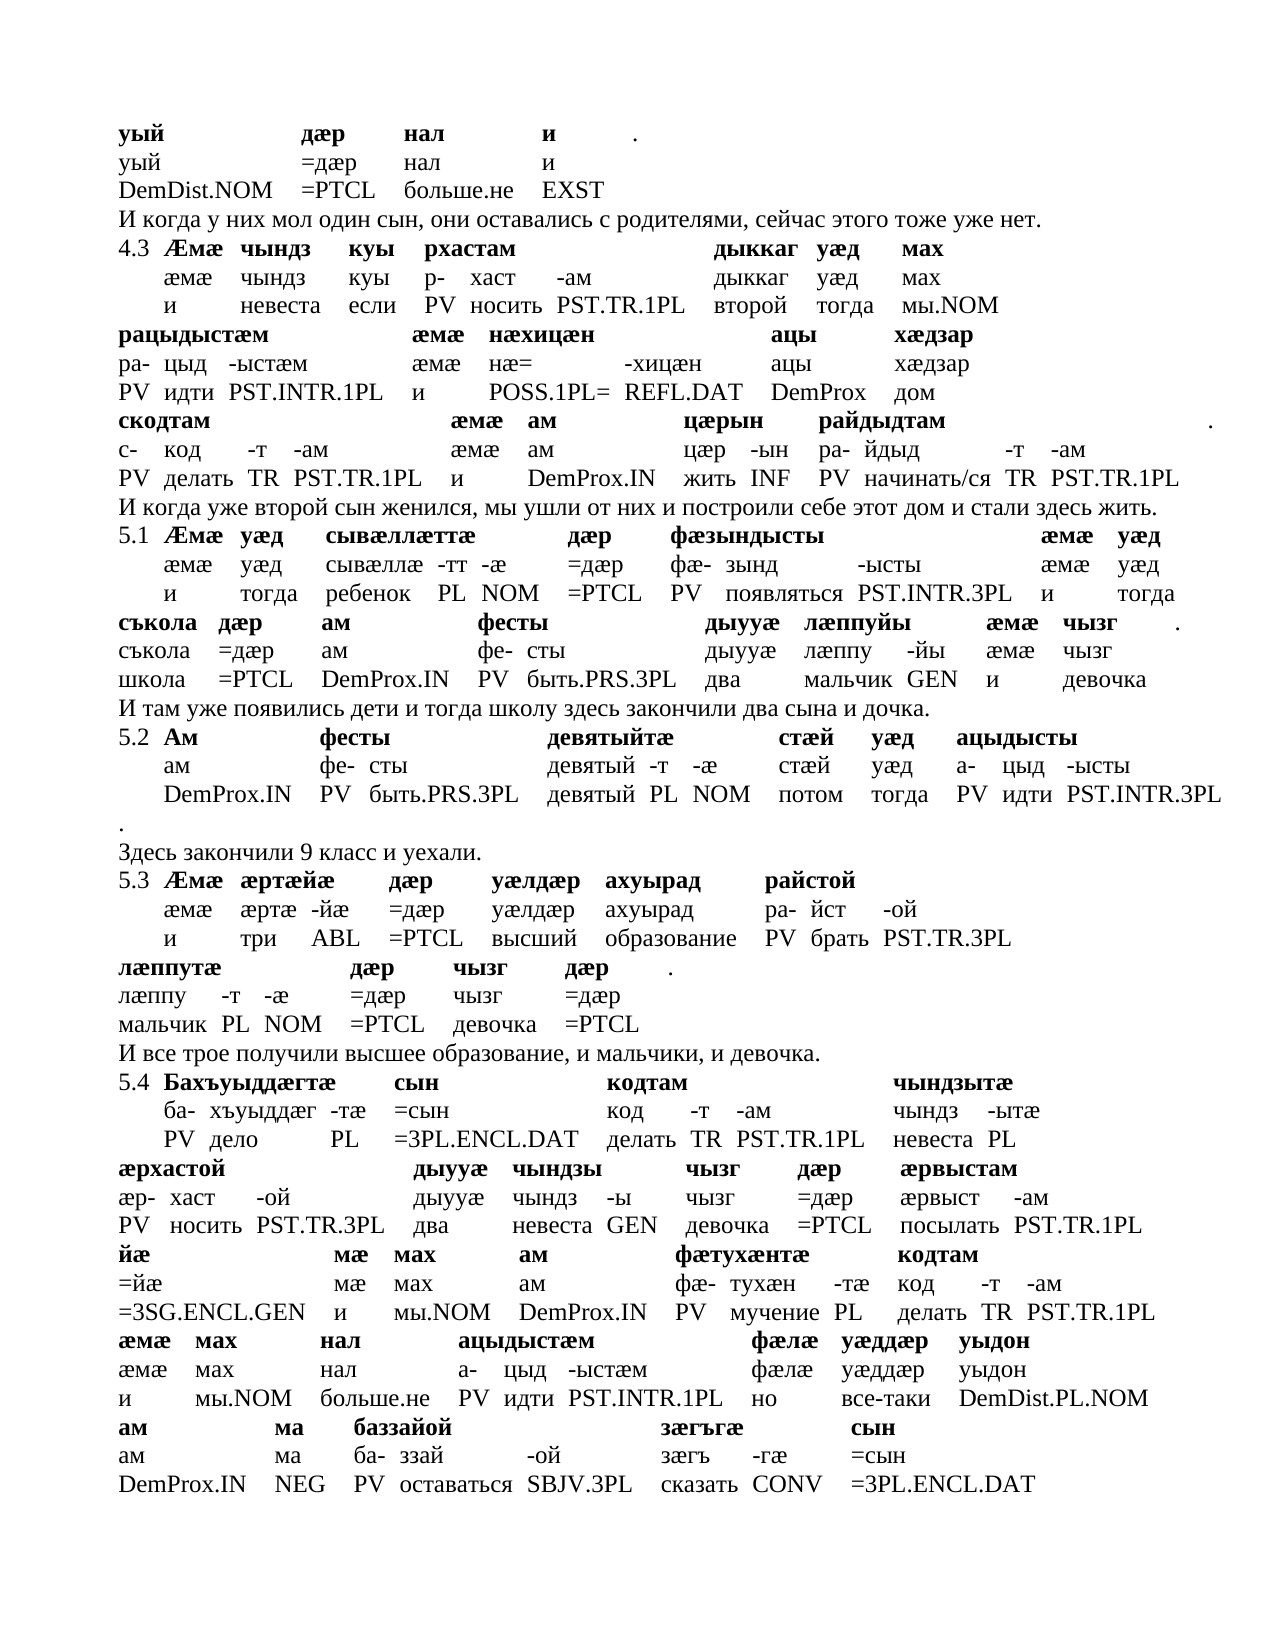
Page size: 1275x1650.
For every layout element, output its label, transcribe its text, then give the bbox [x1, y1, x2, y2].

text DemProx.IN [527, 463, 656, 492]
text мах [902, 233, 1013, 262]
text -йæ [311, 894, 361, 923]
text лæппу [118, 981, 207, 1009]
text PV [118, 1211, 156, 1239]
text больше.не [404, 176, 514, 204]
text мах [394, 1268, 491, 1297]
text PL [330, 1124, 366, 1153]
text хаст [470, 262, 543, 291]
text мы.NOM [394, 1297, 491, 1326]
text PV [675, 1297, 716, 1326]
text POSS.1PL= [488, 377, 610, 406]
text и [542, 118, 618, 147]
text чызг [453, 981, 537, 1009]
text чызг [453, 952, 551, 981]
text дыууæ [705, 636, 776, 664]
text нал [320, 1354, 430, 1383]
text хаст [169, 1182, 242, 1211]
text ацыдыстæм [458, 1326, 737, 1354]
text 4.3 [118, 233, 149, 262]
text девятый [547, 779, 635, 808]
text фесты [477, 607, 691, 636]
text PST.INTR.3PL [857, 578, 1013, 607]
text фе- [477, 636, 513, 664]
text -ам [293, 434, 423, 463]
text и [412, 377, 461, 406]
text ам [118, 1412, 261, 1441]
text сывæллæ [325, 549, 423, 578]
text -æ [481, 549, 540, 578]
text PV [353, 1469, 386, 1498]
text =дæр [388, 894, 464, 923]
text -ытæ [987, 1096, 1040, 1124]
text TR [981, 1297, 1013, 1326]
text лæппуйы [804, 607, 972, 636]
text PV [477, 664, 513, 693]
text уæд [871, 722, 942, 751]
text INF [750, 463, 791, 492]
text æмæ [118, 1354, 167, 1383]
text NOM [481, 578, 540, 607]
text -ой [256, 1182, 385, 1211]
text сын [394, 1067, 593, 1096]
text -ы [606, 1182, 658, 1211]
text цыд [1002, 751, 1053, 779]
text и [1041, 578, 1090, 607]
text дыууæ [413, 1182, 484, 1211]
text ам [527, 434, 656, 463]
text фесты [319, 722, 533, 751]
text æмæ [986, 607, 1049, 636]
text и [986, 664, 1035, 693]
text æрхастой [118, 1153, 399, 1182]
text чызг [1063, 607, 1161, 636]
text REFL.DAT [624, 377, 743, 406]
text код [607, 1096, 676, 1124]
text невеста [240, 291, 321, 319]
text PV [956, 779, 988, 808]
text =сын [394, 1096, 579, 1124]
text PV [319, 779, 355, 808]
text И все трое получили высшее образование, и мальчики, и девочка. [118, 1038, 1249, 1067]
text фæзындысты [670, 521, 1027, 549]
text фæлæ [751, 1326, 827, 1354]
text NOM [692, 779, 751, 808]
text =дæр [567, 549, 643, 578]
text хъуыддæг [209, 1096, 316, 1124]
text а- [956, 751, 988, 779]
text мæ [333, 1268, 366, 1297]
text æмæ [163, 894, 212, 923]
text цыд [504, 1354, 554, 1383]
text -тæ [330, 1096, 366, 1124]
text -т [649, 751, 678, 779]
text фе- [319, 751, 355, 779]
text -ой [883, 894, 1012, 923]
text ацыдысты [956, 722, 1236, 751]
text =PTCL [388, 923, 464, 952]
text брать [810, 923, 869, 952]
text фæ- [670, 549, 712, 578]
text Ам [163, 722, 306, 751]
text если [348, 291, 396, 319]
text æмæ [450, 434, 499, 463]
text тогда [816, 291, 874, 319]
text дыккаг [713, 233, 803, 262]
text дæр [564, 952, 654, 981]
text нал [404, 147, 514, 176]
text И там уже появились дети и тогда школу здесь закончили два сына и дочка. [118, 693, 1249, 722]
text ацы [771, 348, 866, 377]
text -ысты [857, 549, 1013, 578]
text и [163, 291, 212, 319]
text и [542, 147, 604, 176]
text æмæ [1041, 549, 1090, 578]
text æмæ [986, 636, 1035, 664]
text съкола [118, 636, 191, 664]
text PST.INTR.1PL [228, 377, 384, 406]
text чындз [893, 1096, 973, 1124]
text -йы [907, 636, 958, 664]
text все-таки [841, 1383, 931, 1412]
text Æмæ [163, 233, 226, 262]
text æмæ [163, 549, 212, 578]
text девятыйтæ [547, 722, 764, 751]
text тогда [240, 578, 298, 607]
text рацыдыстæм [118, 319, 398, 348]
text =3SG.ENCL.GEN [118, 1297, 306, 1326]
text появляться [725, 578, 843, 607]
text фæ- [675, 1268, 716, 1297]
text DemProx.IN [321, 664, 449, 693]
text идти [164, 377, 214, 406]
text . [667, 952, 688, 981]
text -тæ [834, 1268, 870, 1297]
text мы.NOM [902, 291, 999, 319]
text =PTCL [567, 578, 643, 607]
text 5.3 [118, 866, 149, 894]
text съкола [118, 607, 204, 636]
text -æ [264, 981, 322, 1009]
text -ысты [1066, 751, 1222, 779]
text куы [348, 262, 396, 291]
text . [118, 808, 139, 837]
text Æмæ [163, 866, 226, 894]
text скодтам [118, 406, 437, 434]
text И когда у них мол один сын, они оставались с родителями, сейчас этого тоже уже нет. [118, 204, 1249, 233]
text цыд [164, 348, 214, 377]
text PL [221, 1009, 250, 1038]
text чызг [685, 1153, 783, 1182]
text PST.TR.1PL [1013, 1211, 1143, 1239]
text =йæ [118, 1268, 306, 1297]
text -ам [1027, 1268, 1156, 1297]
text делать [164, 463, 234, 492]
text SBJV.3PL [527, 1469, 633, 1498]
text уæддæр [841, 1326, 945, 1354]
text PST.INTR.1PL [568, 1383, 724, 1412]
text ахуырад [605, 894, 737, 923]
text PV [163, 1124, 196, 1153]
text -т [221, 981, 250, 1009]
text ма [274, 1441, 326, 1469]
text DemDist.NOM [118, 176, 273, 204]
text ззай [399, 1441, 513, 1469]
text DemProx.IN [118, 1469, 247, 1498]
text чындз [240, 262, 321, 291]
text чындз [512, 1182, 593, 1211]
text зæгъгæ [661, 1412, 837, 1441]
text PV [764, 923, 797, 952]
text чызг [1063, 636, 1147, 664]
text мах [195, 1326, 306, 1354]
text райдыдтам [818, 406, 1194, 434]
text дыууæ [705, 607, 790, 636]
text =PTCL [218, 664, 293, 693]
text ра- [818, 434, 850, 463]
text PST.TR.1PL [556, 291, 686, 319]
text дæр [350, 952, 439, 981]
text чындзы [512, 1153, 672, 1182]
text -т [247, 434, 279, 463]
text уæлдæр [491, 866, 591, 894]
text потом [778, 779, 843, 808]
text хæдзар [894, 319, 983, 348]
text чындз [240, 233, 334, 262]
text дыууæ [413, 1153, 498, 1182]
text с- [118, 434, 150, 463]
text -ам [736, 1096, 865, 1124]
text два [413, 1211, 484, 1239]
text и [118, 1383, 167, 1412]
text И когда уже второй сын женился, мы ушли от них и построили себе этот дом и стали здесь жить. [118, 492, 1249, 521]
text дæр [218, 607, 307, 636]
text ахуырад [605, 866, 751, 894]
text ам [519, 1239, 661, 1268]
text GEN [907, 664, 958, 693]
text EXST [542, 176, 604, 204]
text лæппутæ [118, 952, 336, 981]
text посылать [900, 1211, 1000, 1239]
text сын [851, 1412, 1049, 1441]
text уæд [816, 262, 874, 291]
text PL [987, 1124, 1040, 1153]
text =дæр [218, 636, 293, 664]
text образование [605, 923, 737, 952]
text NEG [274, 1469, 326, 1498]
text PST.TR.1PL [293, 463, 423, 492]
text æмæ [1041, 521, 1104, 549]
text идти [1002, 779, 1053, 808]
text уæд [871, 751, 929, 779]
text баззайой [353, 1412, 647, 1441]
text =PTCL [564, 1009, 640, 1038]
text =дæр [350, 981, 425, 1009]
text æрвыст [900, 1182, 1000, 1211]
text стæй [778, 722, 857, 751]
text PL [649, 779, 678, 808]
text PST.TR.1PL [736, 1124, 865, 1153]
text мы.NOM [195, 1383, 292, 1412]
text -т [690, 1096, 722, 1124]
text æмæ [412, 319, 475, 348]
text дом [894, 377, 969, 406]
text тогда [1117, 578, 1175, 607]
text =сын [851, 1441, 1036, 1469]
text . [1174, 607, 1195, 636]
text -ын [750, 434, 791, 463]
text æрвыстам [900, 1153, 1157, 1182]
text мах [195, 1354, 292, 1383]
text оставаться [399, 1469, 513, 1498]
text -ыстæм [568, 1354, 724, 1383]
text DemProx.IN [519, 1297, 647, 1326]
text -т [1005, 434, 1037, 463]
text дело [209, 1124, 316, 1153]
text =дæр [564, 981, 640, 1009]
text 5.2 [118, 722, 149, 751]
text сказать [661, 1469, 738, 1498]
text -ыстæм [228, 348, 384, 377]
text æмæ [412, 348, 461, 377]
text -тт [437, 549, 467, 578]
text йст [810, 894, 869, 923]
text -ам [1051, 434, 1180, 463]
text стæй [778, 751, 843, 779]
text чындзытæ [893, 1067, 1054, 1096]
text CONV [752, 1469, 823, 1498]
text мальчик [804, 664, 893, 693]
text -æ [692, 751, 751, 779]
text носить [169, 1211, 242, 1239]
text дæр [797, 1153, 886, 1182]
text делать [607, 1124, 676, 1153]
text фæтухæнтæ [675, 1239, 883, 1268]
text -ам [556, 262, 686, 291]
text уæд [816, 233, 888, 262]
text Бахъуыддæгтæ [163, 1067, 380, 1096]
text невеста [512, 1211, 593, 1239]
text NOM [264, 1009, 322, 1038]
text цæр [683, 434, 736, 463]
text нал [404, 118, 528, 147]
text ра- [118, 348, 150, 377]
text куы [348, 233, 410, 262]
text тухæн [730, 1268, 820, 1297]
text ребенок [325, 578, 423, 607]
text æртæйæ [240, 866, 375, 894]
text а- [458, 1354, 490, 1383]
text девочка [685, 1211, 769, 1239]
text ма [274, 1412, 339, 1441]
text -ам [1013, 1182, 1143, 1211]
text ам [527, 406, 669, 434]
text TR [247, 463, 279, 492]
text код [164, 434, 234, 463]
text дæр [301, 118, 390, 147]
text æр- [118, 1182, 156, 1211]
text уый [118, 147, 273, 176]
text код [897, 1268, 967, 1297]
text кодтам [607, 1067, 879, 1096]
text райстой [764, 866, 1026, 894]
text мæ [333, 1239, 380, 1268]
text нæхицæн [488, 319, 757, 348]
text ам [163, 751, 292, 779]
text дæр [567, 521, 656, 549]
text уый [118, 118, 287, 147]
text уæлдæр [491, 894, 577, 923]
text уæддæр [841, 1354, 931, 1383]
text девятый [547, 751, 635, 779]
text зæгъ [661, 1441, 738, 1469]
text и [333, 1297, 366, 1326]
text уæд [240, 521, 312, 549]
text PV [118, 377, 150, 406]
text мучение [730, 1297, 820, 1326]
text =PTCL [301, 176, 376, 204]
text -хицæн [624, 348, 743, 377]
text но [751, 1383, 813, 1412]
text лæппу [804, 636, 893, 664]
text носить [470, 291, 543, 319]
text ам [321, 636, 449, 664]
text æмæ [450, 406, 513, 434]
text DemDist.PL.NOM [958, 1383, 1149, 1412]
text =3PL.ENCL.DAT [394, 1124, 579, 1153]
text мальчик [118, 1009, 207, 1038]
text . [1207, 406, 1228, 434]
text и [450, 463, 499, 492]
text PST.TR.3PL [256, 1211, 385, 1239]
text PL [834, 1297, 870, 1326]
text PV [424, 291, 456, 319]
text ра- [764, 894, 797, 923]
text ABL [311, 923, 361, 952]
text дыккаг [713, 262, 789, 291]
text DemProx.IN [163, 779, 292, 808]
text ам [519, 1268, 647, 1297]
text кодтам [897, 1239, 1170, 1268]
text -ой [527, 1441, 633, 1469]
text Æмæ [163, 521, 226, 549]
text =PTCL [350, 1009, 425, 1038]
text ацы [771, 319, 880, 348]
text ам [321, 607, 463, 636]
text дæр [388, 866, 478, 894]
text фæлæ [751, 1354, 813, 1383]
text уæд [1117, 521, 1189, 549]
text сывæллæттæ [325, 521, 553, 549]
text сты [527, 636, 677, 664]
text . [632, 118, 653, 147]
text -гæ [752, 1441, 823, 1469]
text PST.INTR.3PL [1066, 779, 1222, 808]
text PST.TR.3PL [883, 923, 1012, 952]
text æртæ [240, 894, 297, 923]
text уыдон [958, 1326, 1163, 1354]
text уæд [1117, 549, 1175, 578]
text и [163, 923, 212, 952]
text DemProx [771, 377, 866, 406]
text школа [118, 664, 191, 693]
text ба- [353, 1441, 386, 1469]
text мах [902, 262, 999, 291]
text нал [320, 1326, 444, 1354]
text цæрын [683, 406, 804, 434]
text второй [713, 291, 789, 319]
text начинать/ся [864, 463, 991, 492]
text =дæр [797, 1182, 872, 1211]
text TR [690, 1124, 722, 1153]
text TR [1005, 463, 1037, 492]
text р- [424, 262, 456, 291]
text PST.TR.1PL [1051, 463, 1180, 492]
text мах [394, 1239, 505, 1268]
text зынд [725, 549, 843, 578]
text PL [437, 578, 467, 607]
text уæд [240, 549, 298, 578]
text GEN [606, 1211, 658, 1239]
text девочка [1063, 664, 1147, 693]
text PV [118, 463, 150, 492]
text PST.TR.1PL [1027, 1297, 1156, 1326]
text больше.не [320, 1383, 430, 1412]
text 5.1 [118, 521, 149, 549]
text сты [369, 751, 519, 779]
text йæ [118, 1239, 320, 1268]
text тогда [871, 779, 929, 808]
text 5.4 [118, 1067, 149, 1096]
text PV [818, 463, 850, 492]
text PV [670, 578, 712, 607]
text невеста [893, 1124, 973, 1153]
text ба- [163, 1096, 196, 1124]
text быть.PRS.3PL [527, 664, 677, 693]
text =PTCL [797, 1211, 872, 1239]
text йдыд [864, 434, 991, 463]
text два [705, 664, 776, 693]
text высший [491, 923, 577, 952]
text -т [981, 1268, 1013, 1297]
text делать [897, 1297, 967, 1326]
text идти [504, 1383, 554, 1412]
text ам [118, 1441, 247, 1469]
text PV [458, 1383, 490, 1412]
text æмæ [118, 1326, 181, 1354]
text три [240, 923, 297, 952]
text хæдзар [894, 348, 969, 377]
text чызг [685, 1182, 769, 1211]
text рхастам [424, 233, 700, 262]
text быть.PRS.3PL [369, 779, 519, 808]
text =дæр [301, 147, 376, 176]
text Здесь закончили 9 класс и уехали. [118, 837, 1249, 866]
text уыдон [958, 1354, 1149, 1383]
text нæ= [488, 348, 610, 377]
text жить [683, 463, 736, 492]
text девочка [453, 1009, 537, 1038]
text æмæ [163, 262, 212, 291]
text =3PL.ENCL.DAT [851, 1469, 1036, 1498]
text и [163, 578, 212, 607]
